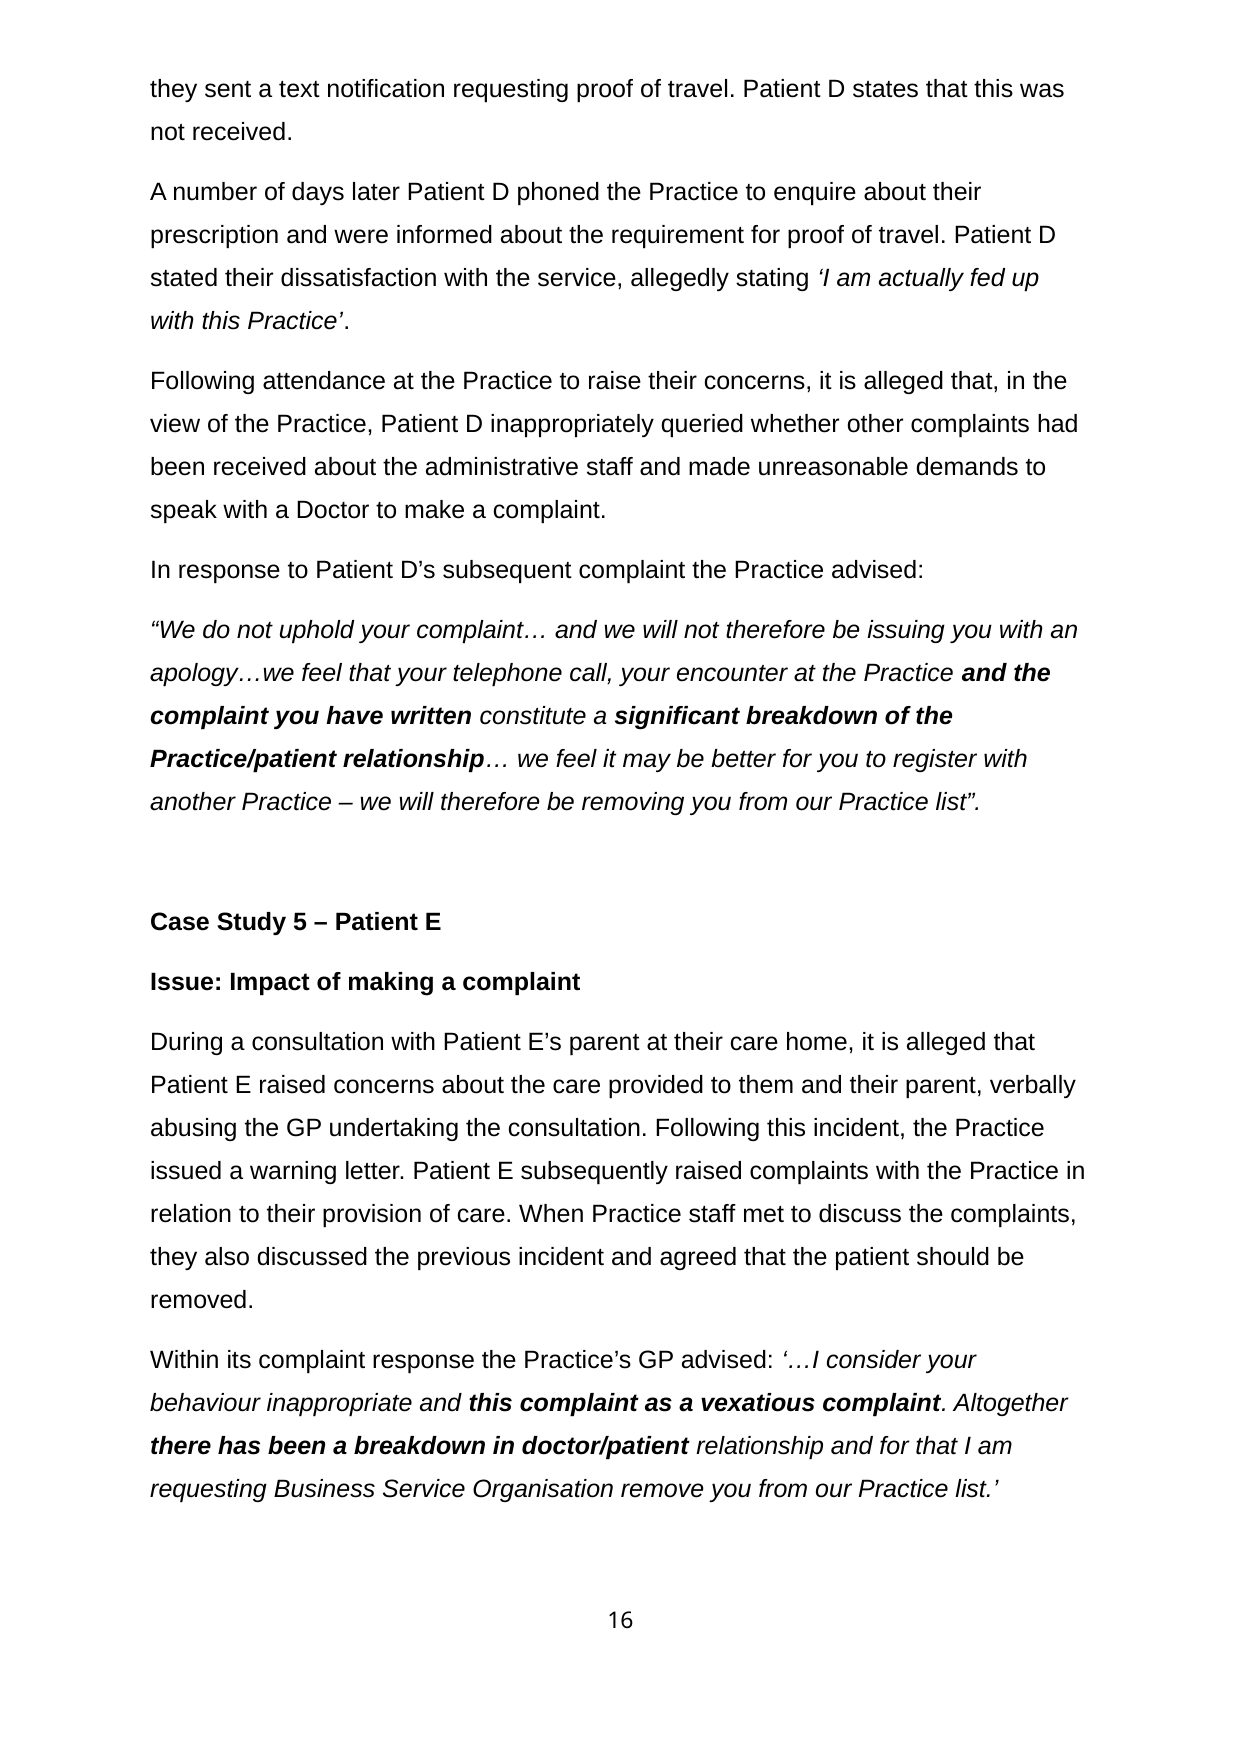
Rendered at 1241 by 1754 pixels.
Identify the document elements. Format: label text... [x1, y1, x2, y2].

text Issue: Impact of making a complaint [150, 967, 1090, 995]
text Within its complaint response the Practice’s GP advised: ‘…I consider your behaviour inappropriate and this complaint as a vexatious complaint. Altogether there has been a breakdown in doctor/patient relationship and for that I am requesting Business Service Organisation remove you from our Practice list.’ [150, 1345, 1090, 1503]
text Following attendance at the Practice to raise their concerns, it is alleged that, in the view of the Practice, Patient D inappropriately queried whether other complaints had been received about the administrative staff and made unreasonable demands to speak with a Doctor to make a complaint. [150, 366, 1090, 524]
text During a consultation with Patient E’s parent at their care home, it is alleged that Patient E raised concerns about the care provided to them and their parent, verbally abusing the GP undertaking the consultation. Following this incident, the Practice issued a warning letter. Patient E subsequently raised complaints with the Practice in relation to their provision of care. When Practice staff met to discuss the complaints, they also discussed the previous incident and agreed that the patient should be removed. [150, 1026, 1090, 1314]
text they sent a text notification requesting proof of travel. Patient D states that this was not received. [150, 74, 1090, 146]
text “We do not uphold your complaint… and we will not therefore be issuing you with an apology…we feel that your telephone call, your encounter at the Practice and the complaint you have written constitute a significant breakdown of the Practice/patient relationship… we feel it may be better for you to register with another Practice – we will therefore be removing you from our Practice list”. [150, 615, 1090, 816]
text In response to Patient D’s subsequent complaint the Practice advised: [150, 555, 1090, 584]
text Case Study 5 – Patient E [150, 907, 1090, 936]
text A number of days later Patient D phoned the Practice to enquire about their prescription and were informed about the requirement for proof of travel. Patient D stated their dissatisfaction with the service, allegedly stating ‘I am actually fed up with this Practice’. [150, 177, 1090, 335]
